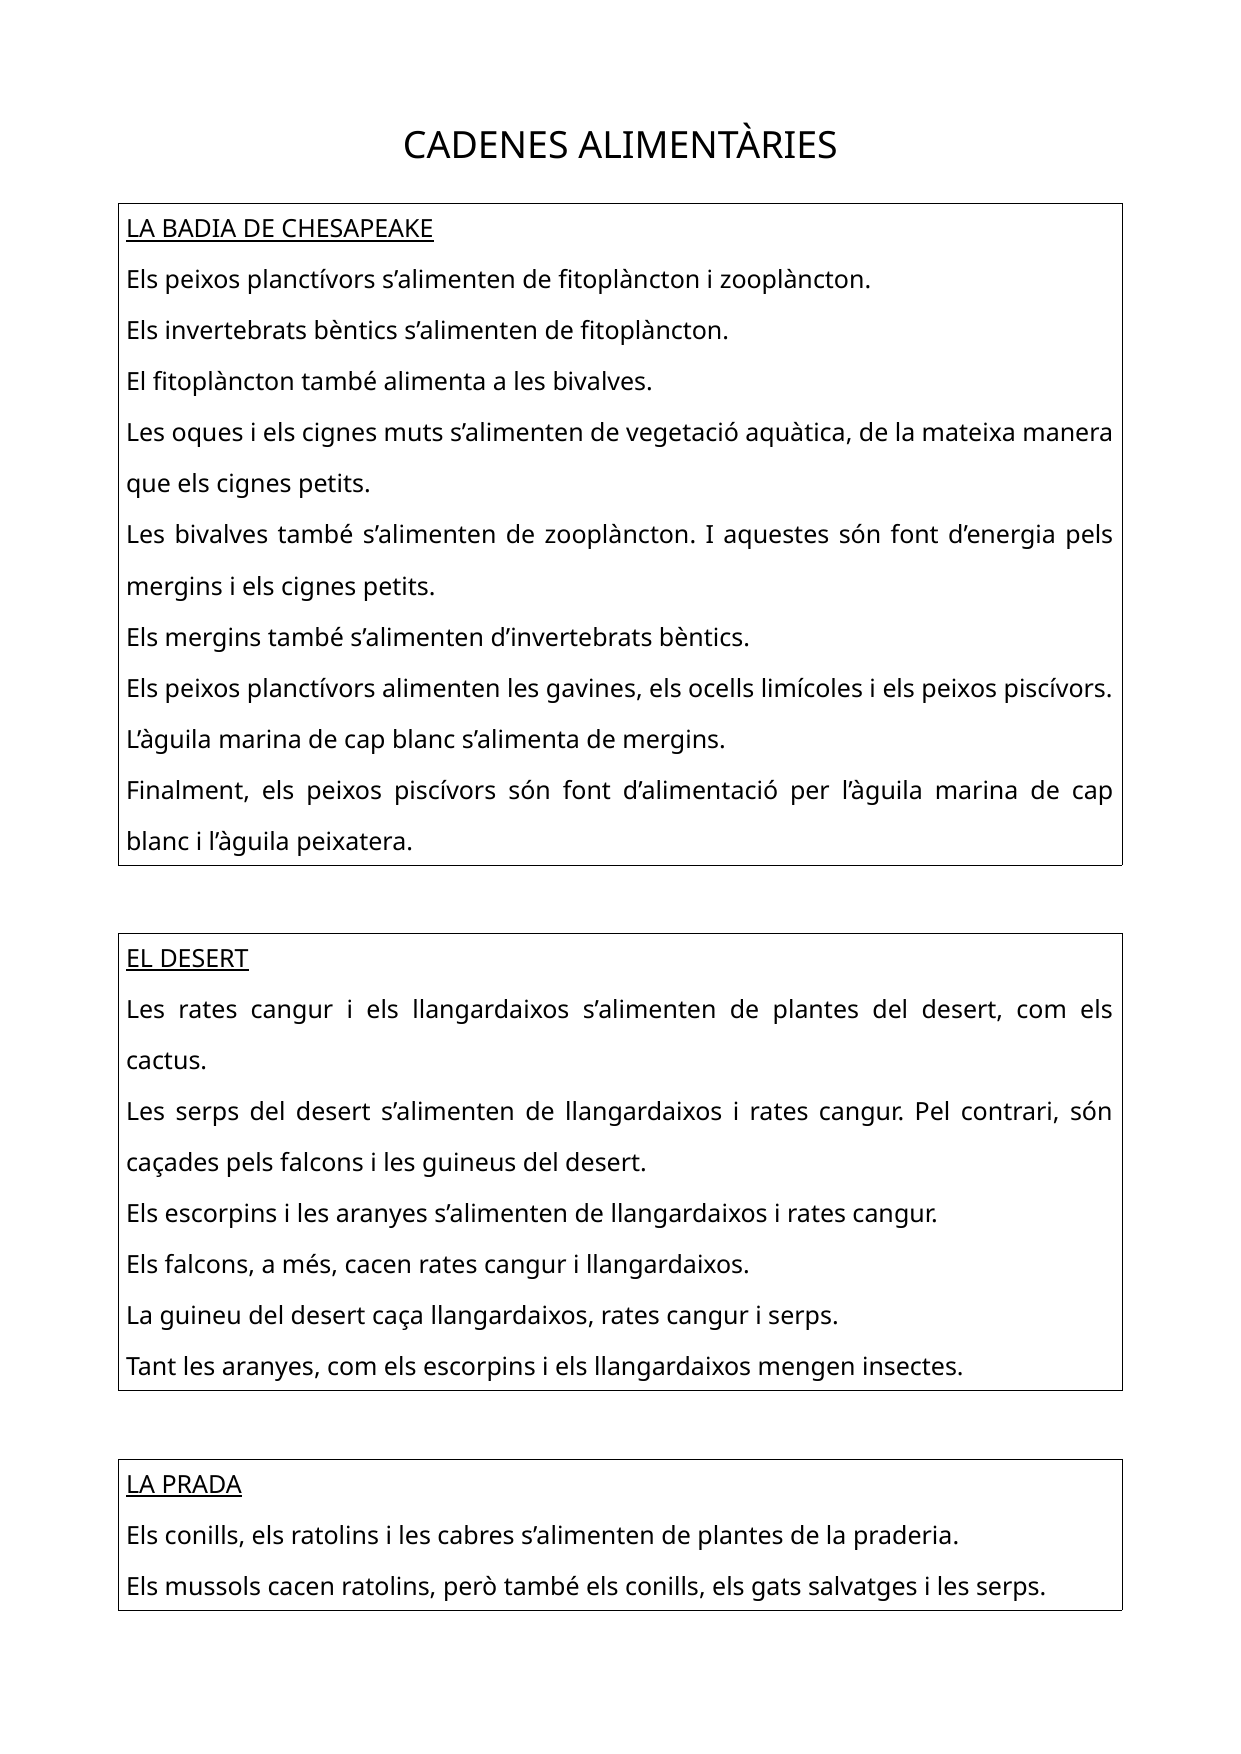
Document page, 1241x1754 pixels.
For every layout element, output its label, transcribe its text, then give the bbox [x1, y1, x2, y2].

text CADENES ALIMENTÀRIES [118, 118, 1122, 169]
text LA PRADA [119, 1460, 1122, 1500]
text Els escorpins i les aranyes s’alimenten de llangardaixos i rates cangur. [119, 1188, 1122, 1230]
text Tant les aranyes, com els escorpins i els llangardaixos mengen insectes. [119, 1341, 1122, 1390]
text Els peixos planctívors alimenten les gavines, els ocells limícoles i els peixos piscívors. [119, 663, 1122, 704]
text Els invertebrats bèntics s’alimenten de fitoplàncton. [119, 305, 1122, 347]
text Les rates cangur i els llangardaixos s’alimenten de plantes del desert, com els cactus. [119, 984, 1122, 1077]
text Els conills, els ratolins i les cabres s’alimenten de plantes de la praderia. [119, 1510, 1122, 1551]
text Els mussols cacen ratolins, però també els conills, els gats salvatges i les serps. [119, 1561, 1122, 1610]
text Les oques i els cignes muts s’alimenten de vegetació aquàtica, de la mateixa manera que els cignes petits. [119, 407, 1122, 500]
text Els falcons, a més, cacen rates cangur i llangardaixos. [119, 1239, 1122, 1281]
text LA BADIA DE CHESAPEAKE [119, 204, 1122, 245]
text Els mergins també s’alimenten d’invertebrats bèntics. [119, 612, 1122, 653]
text EL DESERT [119, 934, 1122, 975]
text Les bivalves també s’alimenten de zooplàncton. I aquestes són font d’energia pels mergins i els cignes petits. [119, 509, 1122, 602]
text Finalment, els peixos piscívors són font d’alimentació per l’àguila marina de cap blanc i l’àguila peixatera. [119, 765, 1122, 865]
text Els peixos planctívors s’alimenten de fitoplàncton i zooplàncton. [119, 254, 1122, 296]
text El fitoplàncton també alimenta a les bivalves. [119, 356, 1122, 398]
text L’àguila marina de cap blanc s’alimenta de mergins. [119, 714, 1122, 755]
text La guineu del desert caça llangardaixos, rates cangur i serps. [119, 1290, 1122, 1332]
text Les serps del desert s’alimenten de llangardaixos i rates cangur. Pel contrari, són caçades pels falcons i les guineus del desert. [119, 1086, 1122, 1179]
